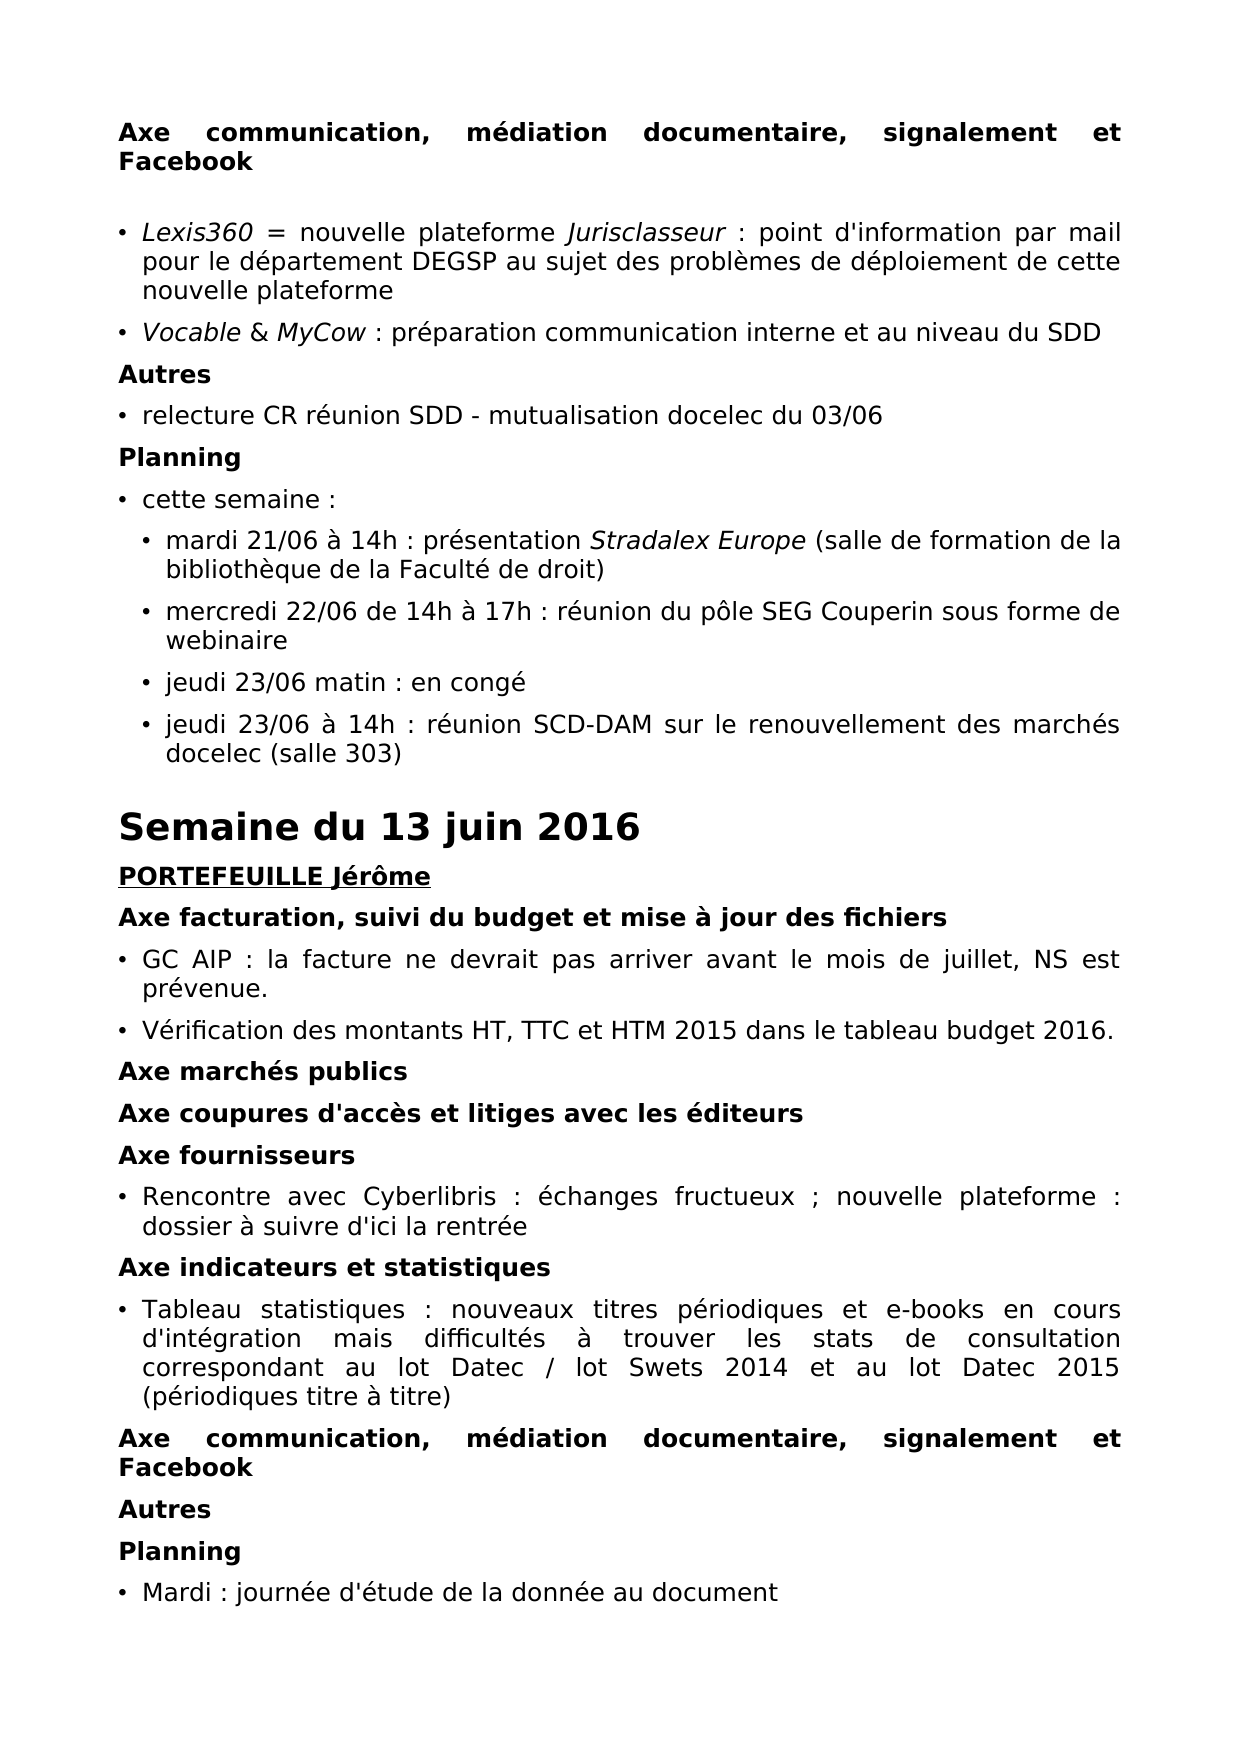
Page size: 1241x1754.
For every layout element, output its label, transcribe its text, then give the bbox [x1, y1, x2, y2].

list GC AIP : la facture ne devrait pas arriver avant le mois de juillet, NS est prévenue. [118, 945, 1122, 1003]
list mercredi 22/06 de 14h à 17h : réunion du pôle SEG Couperin sous forme de webinaire [142, 597, 1122, 656]
list mardi 21/06 à 14h : présentation Stradalex Europe (salle de formation de la bibliothèque de la Faculté de droit) [142, 526, 1122, 585]
text PORTEFEUILLE Jérôme [118, 862, 1122, 891]
list Rencontre avec Cyberlibris : échanges fructueux ; nouvelle plateforme : dossier à suivre d'ici la rentrée [118, 1183, 1122, 1241]
list Vocable & MyCow : préparation communication interne et au niveau du SDD [118, 318, 1122, 347]
text Axe facturation, suivi du budget et mise à jour des fichiers [118, 903, 1122, 933]
text Axe fournisseurs [118, 1141, 1122, 1170]
text Axe communication, médiation documentaire, signalement et Facebook [118, 118, 1122, 206]
subtitle Semaine du 13 juin 2016 [118, 806, 1122, 849]
list Tableau statistiques : nouveaux titres périodiques et e-books en cours d'intégration mais difficultés à trouver les stats de consultation correspondant au lot Datec / lot Swets 2014 et au lot Datec 2015 (périodiques titre à titre) [118, 1295, 1122, 1412]
text Axe marchés publics [118, 1058, 1122, 1087]
list Lexis360 = nouvelle plateforme Jurisclasseur : point d'information par mail pour le département DEGSP au sujet des problèmes de déploiement de cette nouvelle plateforme [118, 218, 1122, 306]
list jeudi 23/06 matin : en congé [142, 668, 1122, 697]
text Axe indicateurs et statistiques [118, 1253, 1122, 1283]
text Autres [118, 1495, 1122, 1524]
list Mardi : journée d'étude de la donnée au document [118, 1578, 1122, 1608]
list cette semaine : [118, 485, 1122, 514]
text Autres [118, 360, 1122, 389]
text Planning [118, 1537, 1122, 1566]
list relecture CR réunion SDD - mutualisation docelec du 03/06 [118, 401, 1122, 431]
text Planning [118, 443, 1122, 472]
text Axe communication, médiation documentaire, signalement et Facebook [118, 1424, 1122, 1483]
text Axe coupures d'accès et litiges avec les éditeurs [118, 1099, 1122, 1128]
list Vérification des montants HT, TTC et HTM 2015 dans le tableau budget 2016. [118, 1016, 1122, 1045]
list jeudi 23/06 à 14h : réunion SCD-DAM sur le renouvellement des marchés docelec (salle 303) [142, 710, 1122, 768]
